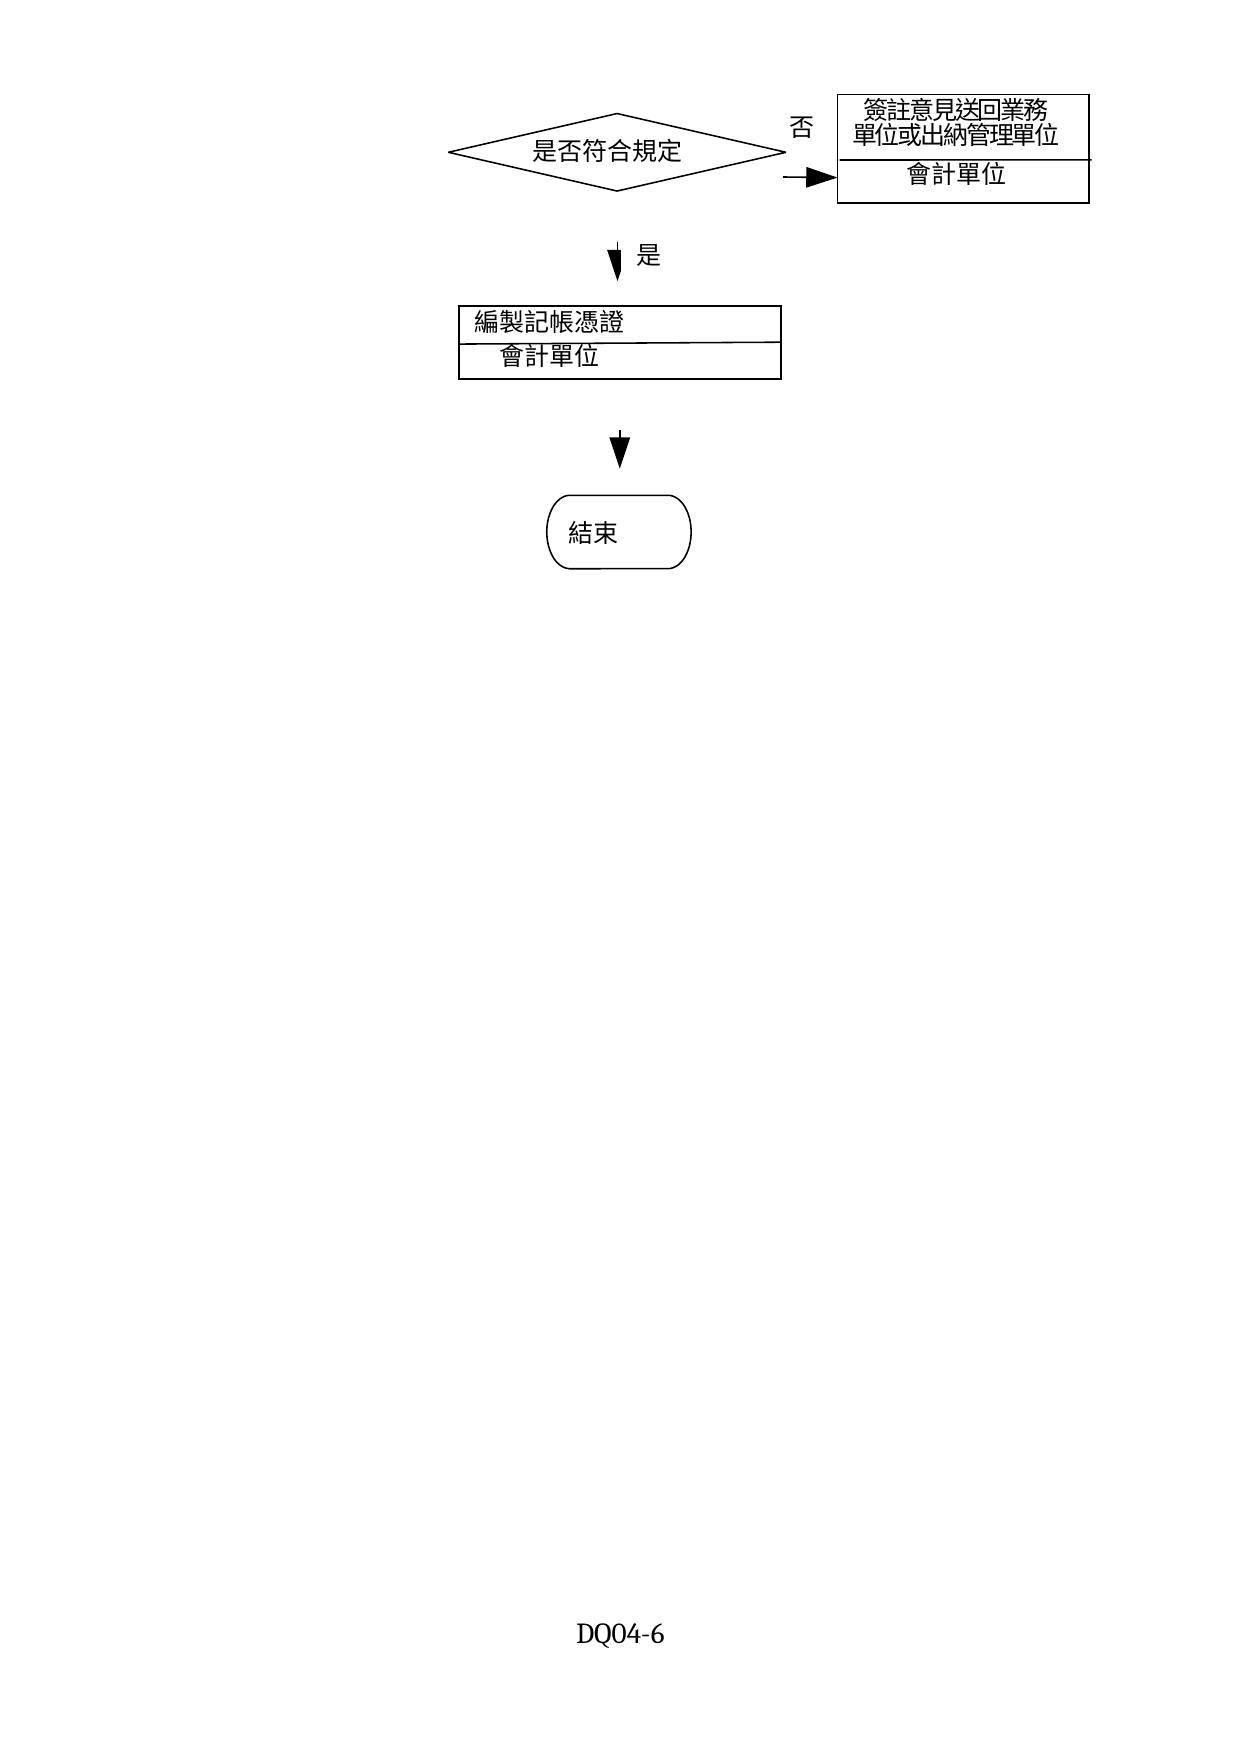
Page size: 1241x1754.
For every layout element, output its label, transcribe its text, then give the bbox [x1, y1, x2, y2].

text 是 [636, 236, 662, 270]
text 否 [789, 107, 816, 139]
